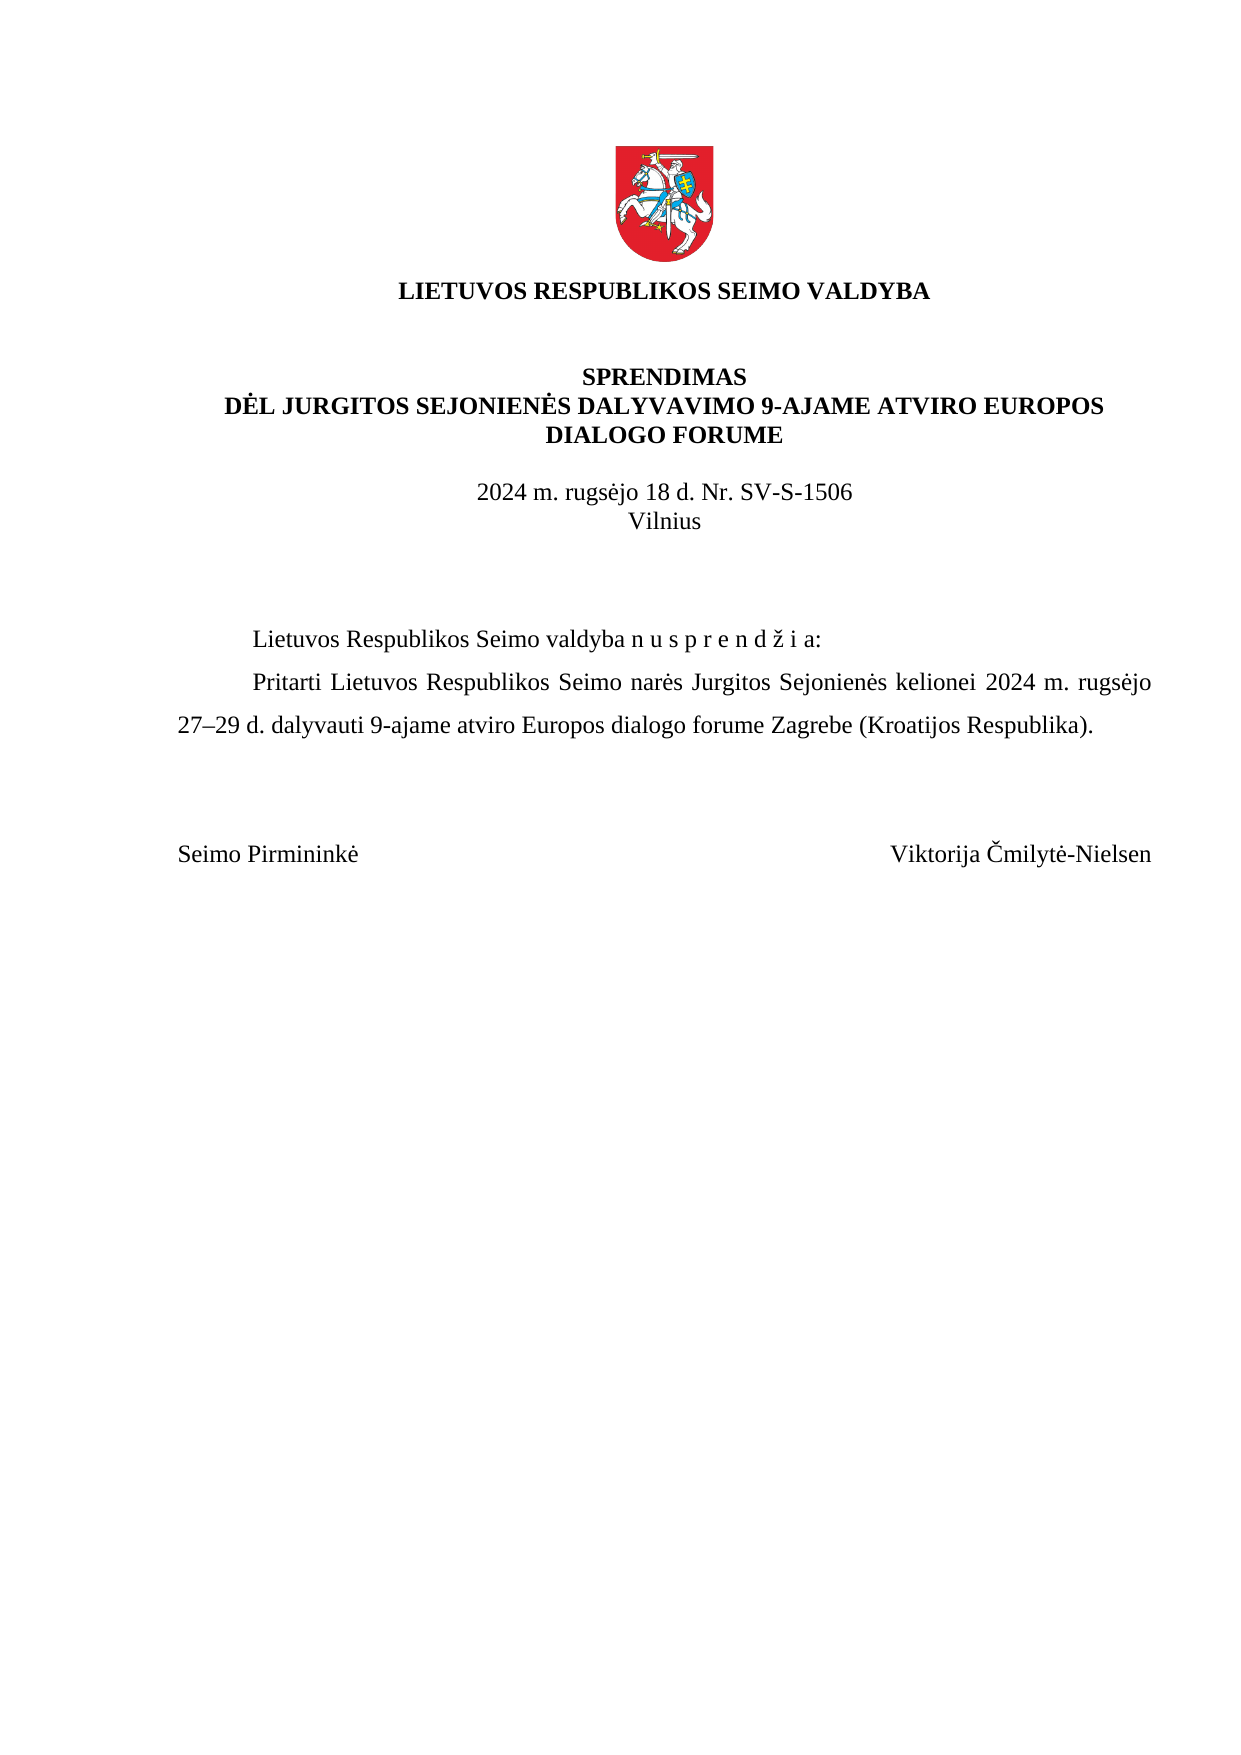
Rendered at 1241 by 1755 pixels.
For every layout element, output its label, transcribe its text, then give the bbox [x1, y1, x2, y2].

text 2024 m. rugsėjo 18 d. Nr. SV-S-1506 [177, 477, 1152, 506]
text DĖL JURGITOS SEJONIENĖS DALYVAVIMO 9-AJAME ATVIRO EUROPOS DIALOGO FORUME [177, 391, 1152, 448]
text SPRENDIMAS [177, 362, 1152, 391]
text Pritarti Lietuvos Respublikos Seimo narės Jurgitos Sejonienės kelionei 2024 m. rugsėjo 27–29 d. dalyvauti 9-ajame atviro Europos dialogo forume Zagrebe (Kroatijos Respublika). [177, 667, 1152, 739]
text LIETUVOS RESPUBLIKOS SEIMO VALDYBA [177, 276, 1152, 305]
text Seimo Pirmininkė Viktorija Čmilytė-Nielsen [177, 839, 1152, 868]
text Vilnius [177, 506, 1152, 535]
text Lietuvos Respublikos Seimo valdyba nusprendžia: [177, 624, 1152, 653]
